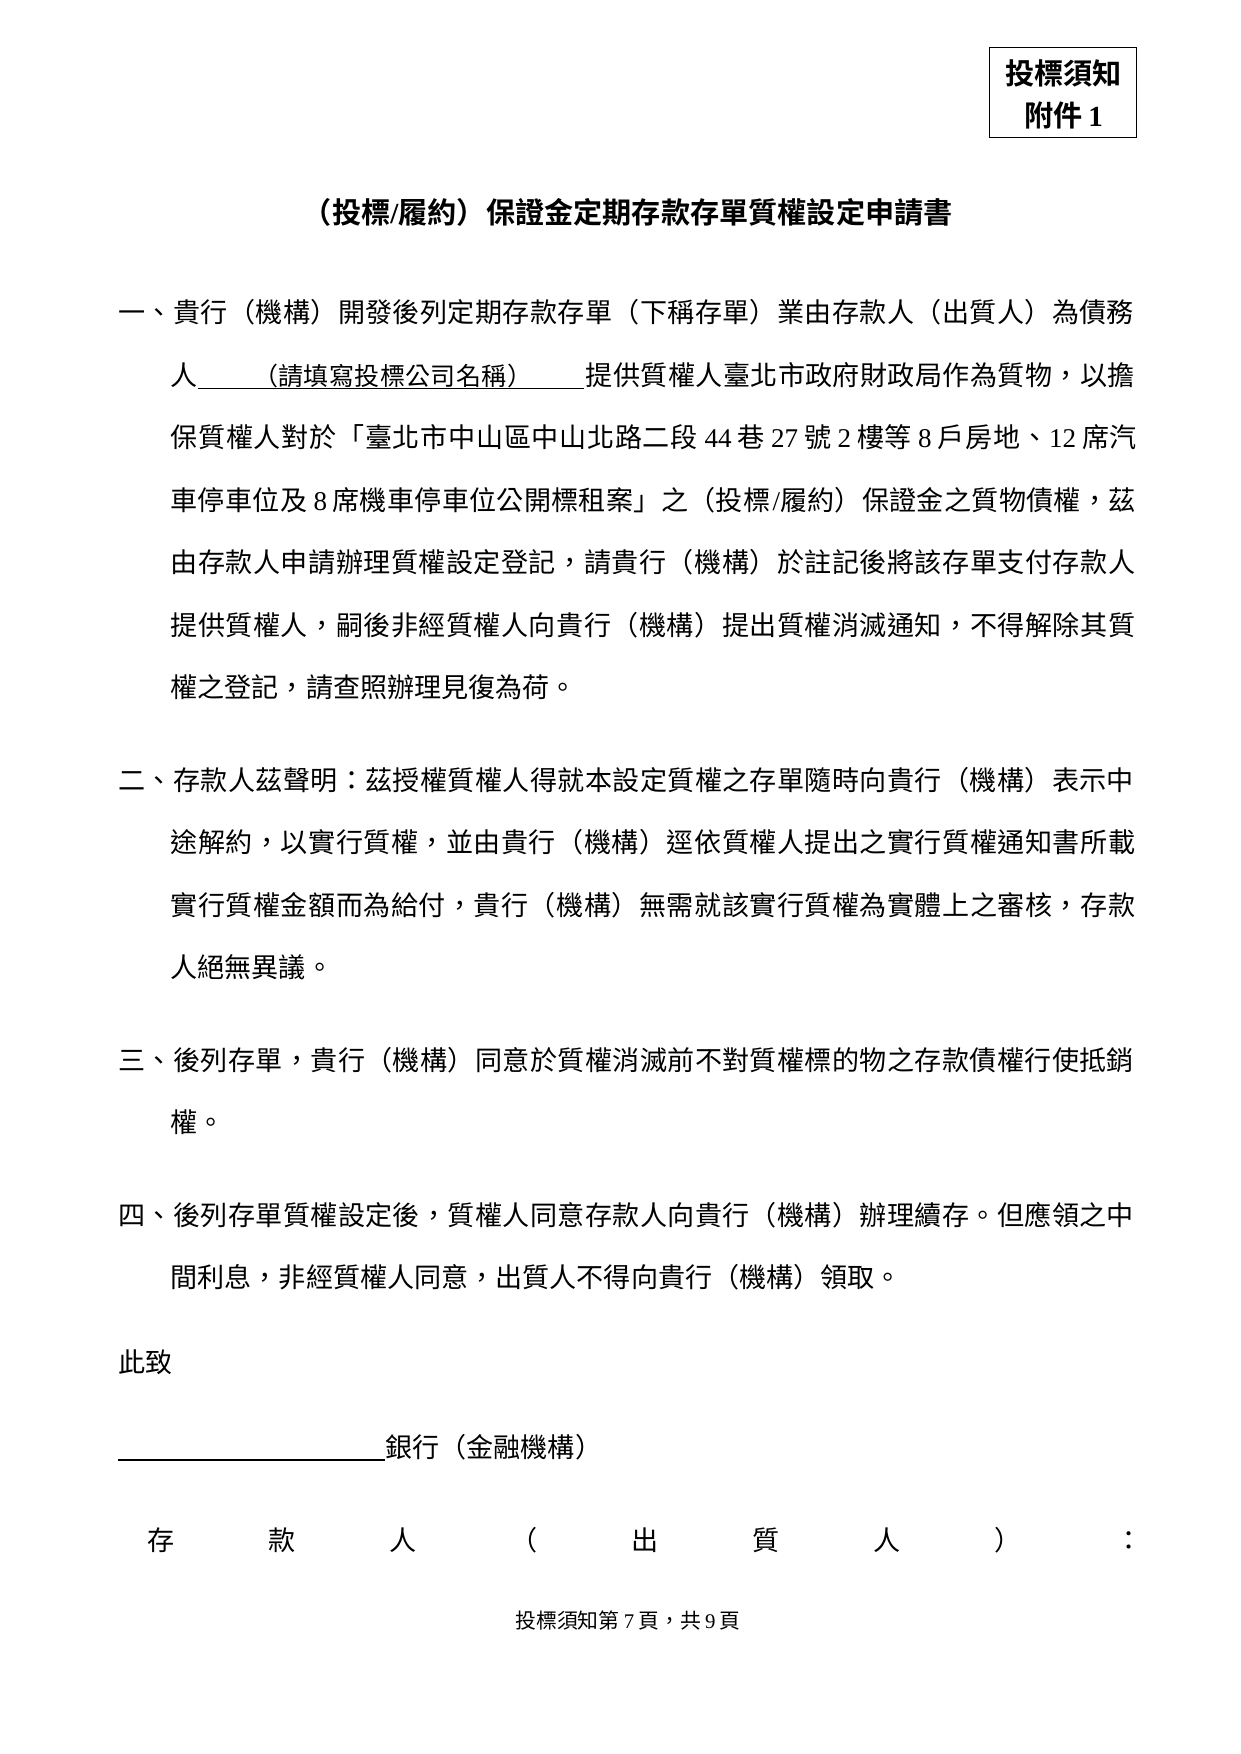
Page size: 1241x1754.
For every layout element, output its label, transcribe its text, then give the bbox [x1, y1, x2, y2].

text 銀行（金融機構） [118, 1404, 1137, 1467]
text 四、後列存單質權設定後，質權人同意存款人向貴行（機構）辦理續存。但應領之中間利息，非經質權人同意，出質人不得向貴行（機構）領取。 [118, 1172, 1137, 1297]
text 存款人（出質人）： [118, 1497, 1142, 1559]
text 一、貴行（機構）開發後列定期存款存單（下稱存單）業由存款人（出質人）為債務人 （請填寫投標公司名稱） 提供質權人臺北市政府財政局作為質物，以擔保質權人對於「臺北市中山區中山北路二段44巷27號2樓等8戶房地、12席汽車停車位及8席機車停車位公開標租案」之（投標/履約）保證金之質物債權，茲由存款人申請辦理質權設定登記，請貴行（機構）於註記後將該存單支付存款人提供質權人，嗣後非經質權人向貴行（機構）提出質權消滅通知，不得解除其質權之登記，請查照辦理見復為荷。 [118, 269, 1137, 707]
text 此致 [118, 1319, 1137, 1382]
text 二、存款人茲聲明：茲授權質權人得就本設定質權之存單隨時向貴行（機構）表示中途解約，以實行質權，並由貴行（機構）逕依質權人提出之實行質權通知書所載實行質權金額而為給付，貴行（機構）無需就該實行質權為實體上之審核，存款人絕無異議。 [118, 737, 1137, 987]
text 三、後列存單，貴行（機構）同意於質權消滅前不對質權標的物之存款債權行使抵銷權。 [118, 1017, 1137, 1142]
text （投標/履約）保證金定期存款存單質權設定申請書 [118, 169, 1137, 232]
